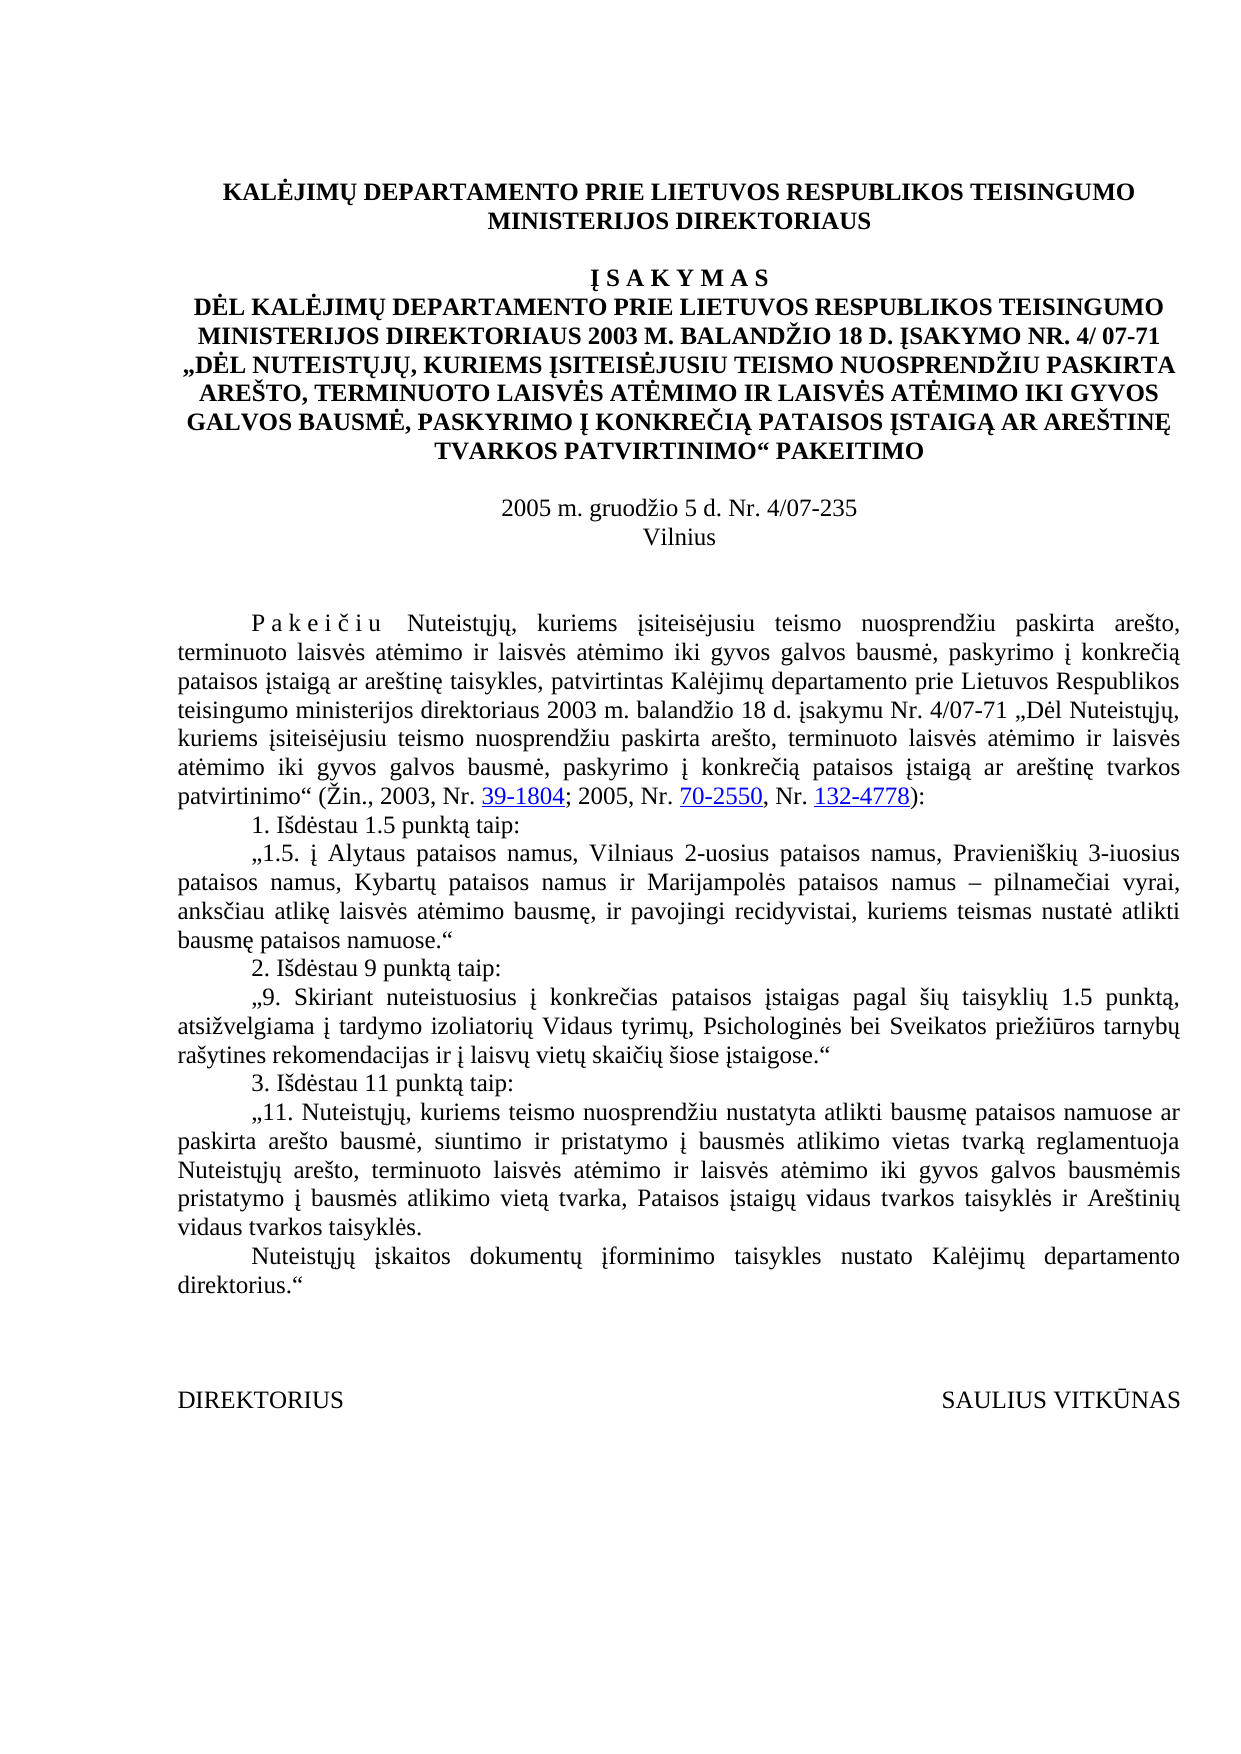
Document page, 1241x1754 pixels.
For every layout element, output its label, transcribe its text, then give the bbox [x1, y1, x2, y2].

text Nuteistųjų įskaitos dokumentų įforminimo taisykles nustato Kalėjimų departamento direktorius.“ [177, 1241, 1181, 1298]
text Pakeičiu Nuteistųjų, kuriems įsiteisėjusiu teismo nuosprendžiu paskirta arešto, terminuoto laisvės atėmimo ir laisvės atėmimo iki gyvos galvos bausmė, paskyrimo į konkrečią pataisos įstaigą ar areštinę taisykles, patvirtintas Kalėjimų departamento prie Lietuvos Respublikos teisingumo ministerijos direktoriaus 2003 m. balandžio 18 d. įsakymu Nr. 4/07-71 „Dėl Nuteistųjų, kuriems įsiteisėjusiu teismo nuosprendžiu paskirta arešto, terminuoto laisvės atėmimo ir laisvės atėmimo iki gyvos galvos bausmė, paskyrimo į konkrečią pataisos įstaigą ar areštinę tvarkos patvirtinimo“ (Žin., 2003, Nr. 39-1804; 2005, Nr. 70-2550, Nr. 132-4778): [177, 608, 1181, 810]
text „11. Nuteistųjų, kuriems teismo nuosprendžiu nustatyta atlikti bausmę pataisos namuose ar paskirta arešto bausmė, siuntimo ir pristatymo į bausmės atlikimo vietas tvarką reglamentuoja Nuteistųjų arešto, terminuoto laisvės atėmimo ir laisvės atėmimo iki gyvos galvos bausmėmis pristatymo į bausmės atlikimo vietą tvarka, Pataisos įstaigų vidaus tvarkos taisyklės ir Areštinių vidaus tvarkos taisyklės. [177, 1097, 1181, 1241]
text Vilnius [177, 522, 1181, 551]
text DIREKTORIUS SAULIUS VITKŪNAS [177, 1385, 1181, 1413]
text 2005 m. gruodžio 5 d. Nr. 4/07-235 [177, 493, 1181, 522]
text „9. Skiriant nuteistuosius į konkrečias pataisos įstaigas pagal šių taisyklių 1.5 punktą, atsižvelgiama į tardymo izoliatorių Vidaus tyrimų, Psichologinės bei Sveikatos priežiūros tarnybų rašytines rekomendacijas ir į laisvų vietų skaičių šiose įstaigose.“ [177, 982, 1181, 1068]
text 1. Išdėstau 1.5 punktą taip: [177, 810, 1181, 838]
text 3. Išdėstau 11 punktą taip: [177, 1068, 1181, 1097]
text Į S A K Y M A S [177, 263, 1181, 292]
text „1.5. į Alytaus pataisos namus, Vilniaus 2-uosius pataisos namus, Pravieniškių 3-iuosius pataisos namus, Kybartų pataisos namus ir Marijampolės pataisos namus – pilnamečiai vyrai, anksčiau atlikę laisvės atėmimo bausmę, ir pavojingi recidyvistai, kuriems teismas nustatė atlikti bausmę pataisos namuose.“ [177, 838, 1181, 953]
text 2. Išdėstau 9 punktą taip: [177, 953, 1181, 982]
text KALĖJIMŲ DEPARTAMENTO PRIE LIETUVOS RESPUBLIKOS TEISINGUMO MINISTERIJOS DIREKTORIAUS [177, 177, 1181, 235]
text DĖL KALĖJIMŲ DEPARTAMENTO PRIE LIETUVOS RESPUBLIKOS TEISINGUMO MINISTERIJOS DIREKTORIAUS 2003 M. BALANDŽIO 18 D. ĮSAKYMO NR. 4/ 07-71 „DĖL NUTEISTŲJŲ, KURIEMS ĮSITEISĖJUSIU TEISMO NUOSPRENDŽIU PASKIRTA AREŠTO, TERMINUOTO LAISVĖS ATĖMIMO IR LAISVĖS ATĖMIMO IKI GYVOS GALVOS BAUSMĖ, PASKYRIMO Į KONKREČIĄ PATAISOS ĮSTAIGĄ AR AREŠTINĘ TVARKOS PATVIRTINIMO“ PAKEITIMO [177, 292, 1181, 465]
